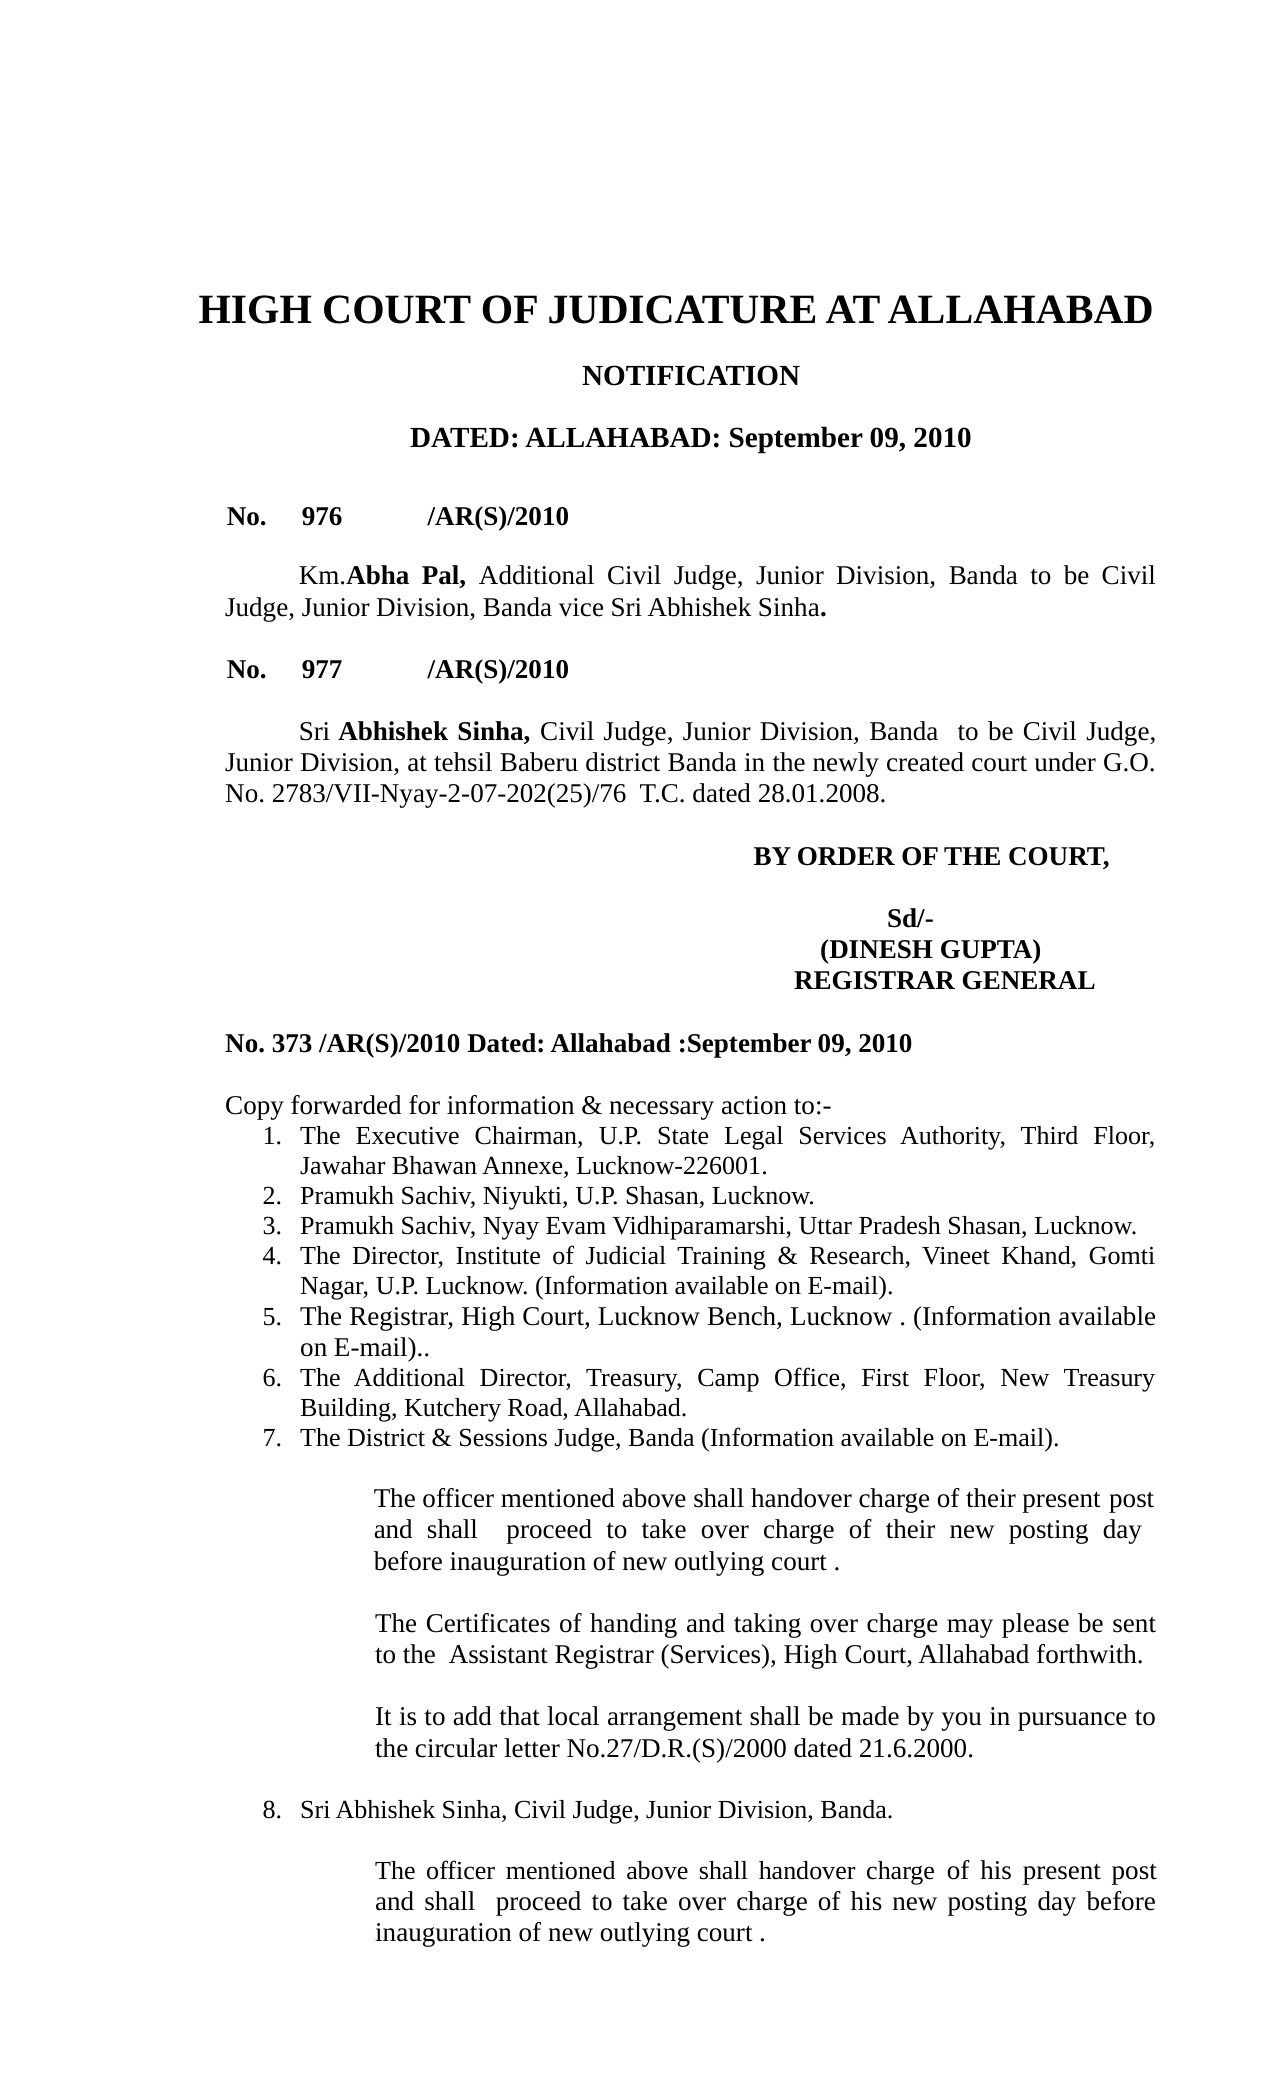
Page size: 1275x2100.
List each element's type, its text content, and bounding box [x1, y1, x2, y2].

text REGISTRAR GENERAL [225, 964, 1157, 996]
table_header No. [215, 500, 283, 531]
list The Certificates of handing and taking over charge may please be sent to the Assistant Registrar (Services), High Court, Allahabad forthwith. [337, 1607, 1157, 1669]
list The Registrar, High Court, Lucknow Bench, Lucknow . (Information available on E-mail).. [262, 1300, 1157, 1362]
text Km.Abha Pal, Additional Civil Judge, Junior Division, Banda to be Civil Judge, Junior Division, Banda vice Sri Abhishek Sinha. [225, 559, 1157, 622]
title HIGH COURT OF JUDICATURE AT ALLAHABAD [187, 285, 1165, 333]
list The officer mentioned above shall handover charge of their present post and shall proceed to take over charge of their new posting day before inauguration of new outlying court . [262, 1482, 1157, 1576]
table_header No. [215, 653, 283, 684]
text BY ORDER OF THE COURT, [225, 840, 1157, 871]
list It is to add that local arrangement shall be made by you in pursuance to the circular letter No.27/D.R.(S)/2000 dated 21.6.2000. [337, 1701, 1157, 1763]
text Copy forwarded for information & necessary action to:- [225, 1089, 1157, 1120]
subtitle No. 373 /AR(S)/2010 Dated: Allahabad :September 09, 2010 [225, 1027, 1154, 1058]
list The District & Sessions Judge, Banda (Information available on E-mail). [262, 1422, 1157, 1452]
table_header /AR(S)/2010 [416, 653, 614, 684]
list The Additional Director, Treasury, Camp Office, First Floor, New Treasury Building, Kutchery Road, Allahabad. [262, 1362, 1157, 1422]
table_header 977 [283, 653, 416, 684]
subtitle DATED: ALLAHABAD: September 09, 2010 [225, 421, 1157, 454]
list Sri Abhishek Sinha, Civil Judge, Junior Division, Banda. [262, 1794, 1157, 1824]
subtitle NOTIFICATION [225, 358, 1157, 391]
list The officer mentioned above shall handover charge of his present post and shall proceed to take over charge of his new posting day before inauguration of new outlying court . [337, 1854, 1157, 1947]
list Pramukh Sachiv, Nyay Evam Vidhiparamarshi, Uttar Pradesh Shasan, Lucknow. [262, 1210, 1157, 1240]
text Sri Abhishek Sinha, Civil Judge, Junior Division, Banda to be Civil Judge, Junior Division, at tehsil Baberu district Banda in the newly created court under G.O. No. 2783/VII-Nyay-2-07-202(25)/76 T.C. dated 28.01.2008. [225, 715, 1157, 809]
list The Executive Chairman, U.P. State Legal Services Authority, Third Floor, Jawahar Bhawan Annexe, Lucknow-226001. [262, 1120, 1157, 1180]
list The Director, Institute of Judicial Training & Research, Vineet Khand, Gomti Nagar, U.P. Lucknow. (Information available on E-mail). [262, 1240, 1157, 1300]
table_header 976 [283, 500, 416, 531]
list Pramukh Sachiv, Niyukti, U.P. Shasan, Lucknow. [262, 1180, 1157, 1210]
table_header /AR(S)/2010 [416, 500, 614, 531]
text Sd/- (DINESH GUPTA) [75, 902, 1157, 964]
